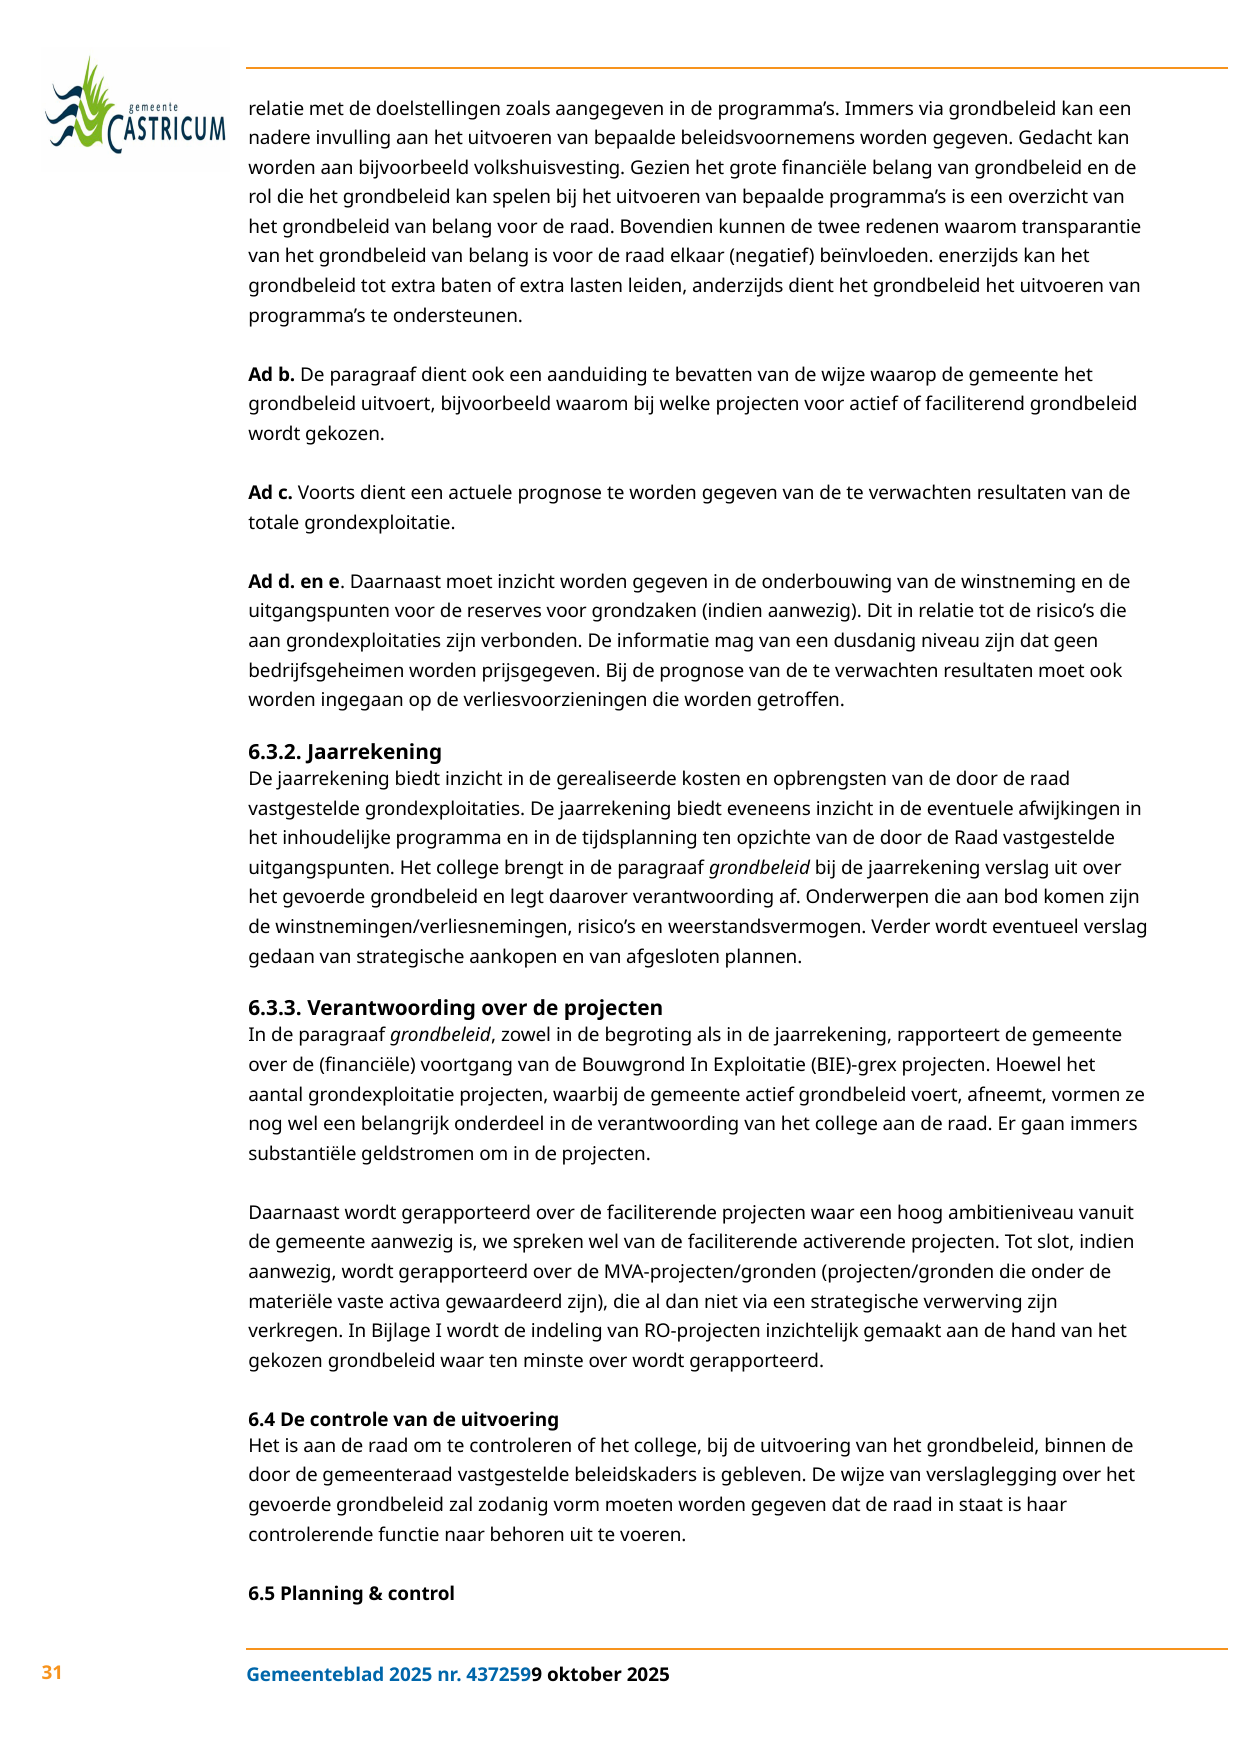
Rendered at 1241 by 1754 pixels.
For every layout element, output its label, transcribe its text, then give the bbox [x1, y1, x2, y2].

picture [41, 47, 231, 172]
text relatie met de doelstellingen zoals aangegeven in de programma’s. Immers via grondbeleid kan een nadere invulling aan het uitvoeren van bepaalde beleidsvoornemens worden gegeven. Gedacht kan worden aan bijvoorbeeld volkshuisvesting. Gezien het grote financiële belang van grondbeleid en de rol die het grondbeleid kan spelen bij het uitvoeren van bepaalde programma’s is een overzicht van het grondbeleid van belang voor de raad. Bovendien kunnen de twee redenen waarom transparantie van het grondbeleid van belang is voor de raad elkaar (negatief) beïnvloeden. enerzijds kan het grondbeleid tot extra baten of extra lasten leiden, anderzijds dient het grondbeleid het uitvoeren van programma’s te ondersteunen. [248, 95, 1152, 328]
text Ad d. en e. Daarnaast moet inzicht worden gegeven in de onderbouwing van de winstneming en de uitgangspunten voor de reserves voor grondzaken (indien aanwezig). Dit in relatie tot de risico’s die aan grondexploitaties zijn verbonden. De informatie mag van een dusdanig niveau zijn dat geen bedrijfsgeheimen worden prijsgegeven. Bij de prognose van de te verwachten resultaten moet ook worden ingegaan op de verliesvoorzieningen die worden getroffen. [248, 568, 1152, 712]
text 6.3.3. Verantwoording over de projecten [248, 993, 1152, 1022]
text Daarnaast wordt gerapporteerd over de faciliterende projecten waar een hoog ambitieniveau vanuit de gemeente aanwezig is, we spreken wel van de faciliterende activerende projecten. Tot slot, indien aanwezig, wordt gerapporteerd over de MVA-projecten/gronden (projecten/gronden die onder de materiële vaste activa gewaardeerd zijn), die al dan niet via een strategische verwerving zijn verkregen. In Bijlage I wordt de indeling van RO-projecten inzichtelijk gemaakt aan de hand van het gekozen grondbeleid waar ten minste over wordt gerapporteerd. [248, 1199, 1152, 1373]
text Het is aan de raad om te controleren of het college, bij de uitvoering van het grondbeleid, binnen de door de gemeenteraad vastgestelde beleidskaders is gebleven. De wijze van verslaglegging over het gevoerde grondbeleid zal zodanig vorm moeten worden gegeven dat de raad in staat is haar controlerende functie naar behoren uit te voeren. [248, 1432, 1152, 1546]
text 6.3.2. Jaarrekening [248, 737, 1152, 765]
text Ad b. De paragraaf dient ook een aanduiding te bevatten van de wijze waarop de gemeente het grondbeleid uitvoert, bijvoorbeeld waarom bij welke projecten voor actief of faciliterend grondbeleid wordt gekozen. [248, 361, 1152, 446]
text De jaarrekening biedt inzicht in de gerealiseerde kosten en opbrengsten van de door de raad vastgestelde grondexploitaties. De jaarrekening biedt eveneens inzicht in de eventuele afwijkingen in het inhoudelijke programma en in de tijdsplanning ten opzichte van de door de Raad vastgestelde uitgangspunten. Het college brengt in de paragraaf grondbeleid bij de jaarrekening verslag uit over het gevoerde grondbeleid en legt daarover verantwoording af. Onderwerpen die aan bod komen zijn de winstnemingen/verliesnemingen, risico’s en weerstandsvermogen. Verder wordt eventueel verslag gedaan van strategische aankopen en van afgesloten plannen. [248, 765, 1152, 968]
text Ad c. Voorts dient een actuele prognose te worden gegeven van de te verwachten resultaten van de totale grondexploitatie. [248, 479, 1152, 535]
text 6.4 De controle van de uitvoering [248, 1406, 1152, 1432]
text 6.5 Planning & control [248, 1580, 1152, 1606]
text In de paragraaf grondbeleid, zowel in de begroting als in de jaarrekening, rapporteert de gemeente over de (financiële) voortgang van de Bouwgrond In Exploitatie (BIE)-grex projecten. Hoewel het aantal grondexploitatie projecten, waarbij de gemeente actief grondbeleid voert, afneemt, vormen ze nog wel een belangrijk onderdeel in de verantwoording van het college aan de raad. Er gaan immers substantiële geldstromen om in de projecten. [248, 1022, 1152, 1166]
